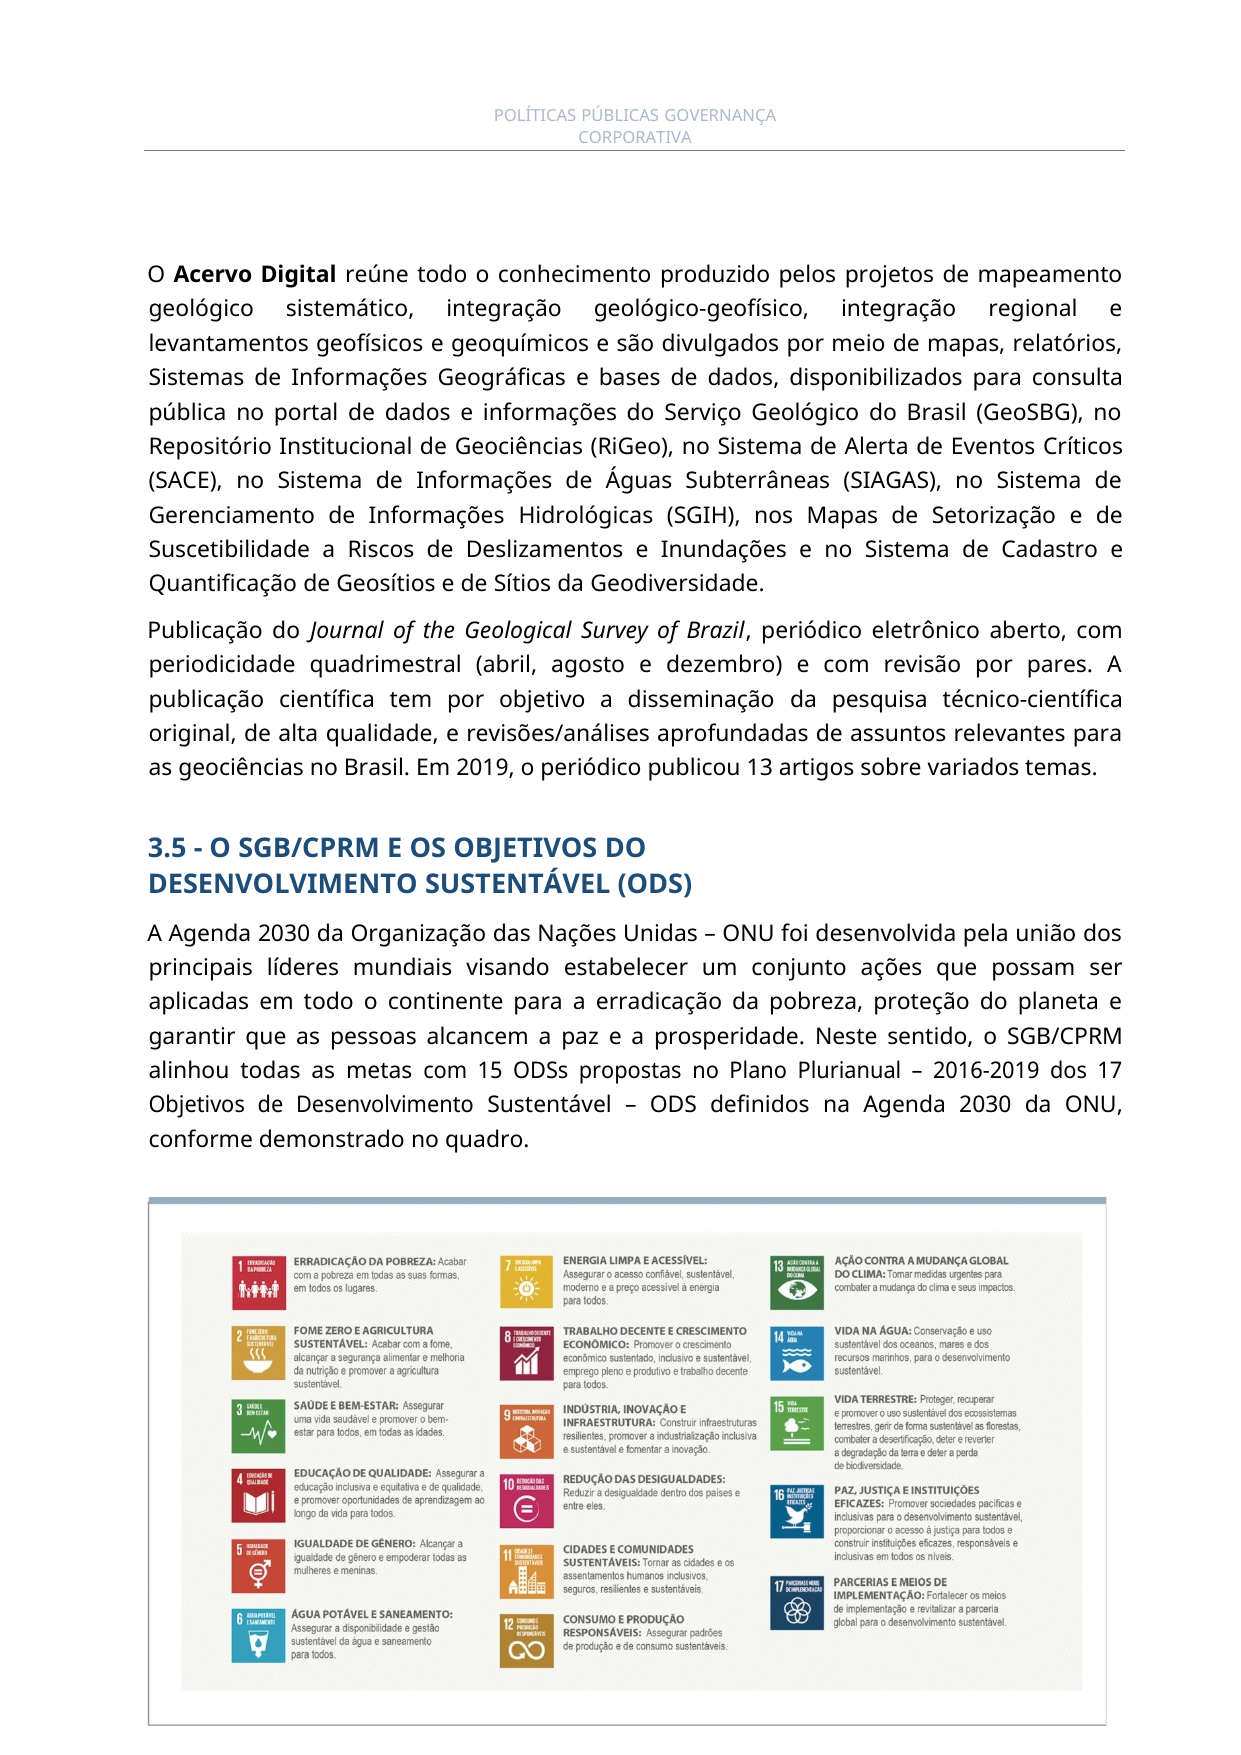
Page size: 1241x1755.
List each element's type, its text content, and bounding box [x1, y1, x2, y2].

text O Acervo Digital reúne todo o conhecimento produzido pelos projetos de mapeamento geológico sistemático, integração geológico-geofísico, integração regional e levantamentos geofísicos e geoquímicos e são divulgados por meio de mapas, relatórios, Sistemas de Informações Geográficas e bases de dados, disponibilizados para consulta pública no portal de dados e informações do Serviço Geológico do Brasil (GeoSBG), no Repositório Institucional de Geociências (RiGeo), no Sistema de Alerta de Eventos Críticos (SACE), no Sistema de Informações de Águas Subterrâneas (SIAGAS), no Sistema de Gerenciamento de Informações Hidrológicas (SGIH), nos Mapas de Setorização e de Suscetibilidade a Riscos de Deslizamentos e Inundações e no Sistema de Cadastro e Quantificação de Geosítios e de Sítios da Geodiversidade. [147, 258, 1123, 599]
list - O SGB/CPRM E OS OBJETIVOS DO DESENVOLVIMENTO SUSTENTÁVEL (ODS) [148, 828, 895, 902]
text Publicação do Journal of the Geological Survey of Brazil, periódico eletrônico aberto, com periodicidade quadrimestral (abril, agosto e dezembro) e com revisão por pares. A publicação científica tem por objetivo a disseminação da pesquisa técnico-científica original, de alta qualidade, e revisões/análises aprofundadas de assuntos relevantes para as geociências no Brasil. Em 2019, o periódico publicou 13 artigos sobre variados temas. [147, 614, 1123, 783]
text A Agenda 2030 da Organização das Nações Unidas – ONU foi desenvolvida pela união dos principais líderes mundiais visando estabelecer um conjunto ações que possam ser aplicadas em todo o continente para a erradicação da pobreza, proteção do planeta e garantir que as pessoas alcancem a paz e a prosperidade. Neste sentido, o SGB/CPRM alinhou todas as metas com 15 ODSs propostas no Plano Plurianual – 2016-2019 dos 17 Objetivos de Desenvolvimento Sustentável – ODS definidos na Agenda 2030 da ONU, conforme demonstrado no quadro. [147, 917, 1123, 1154]
